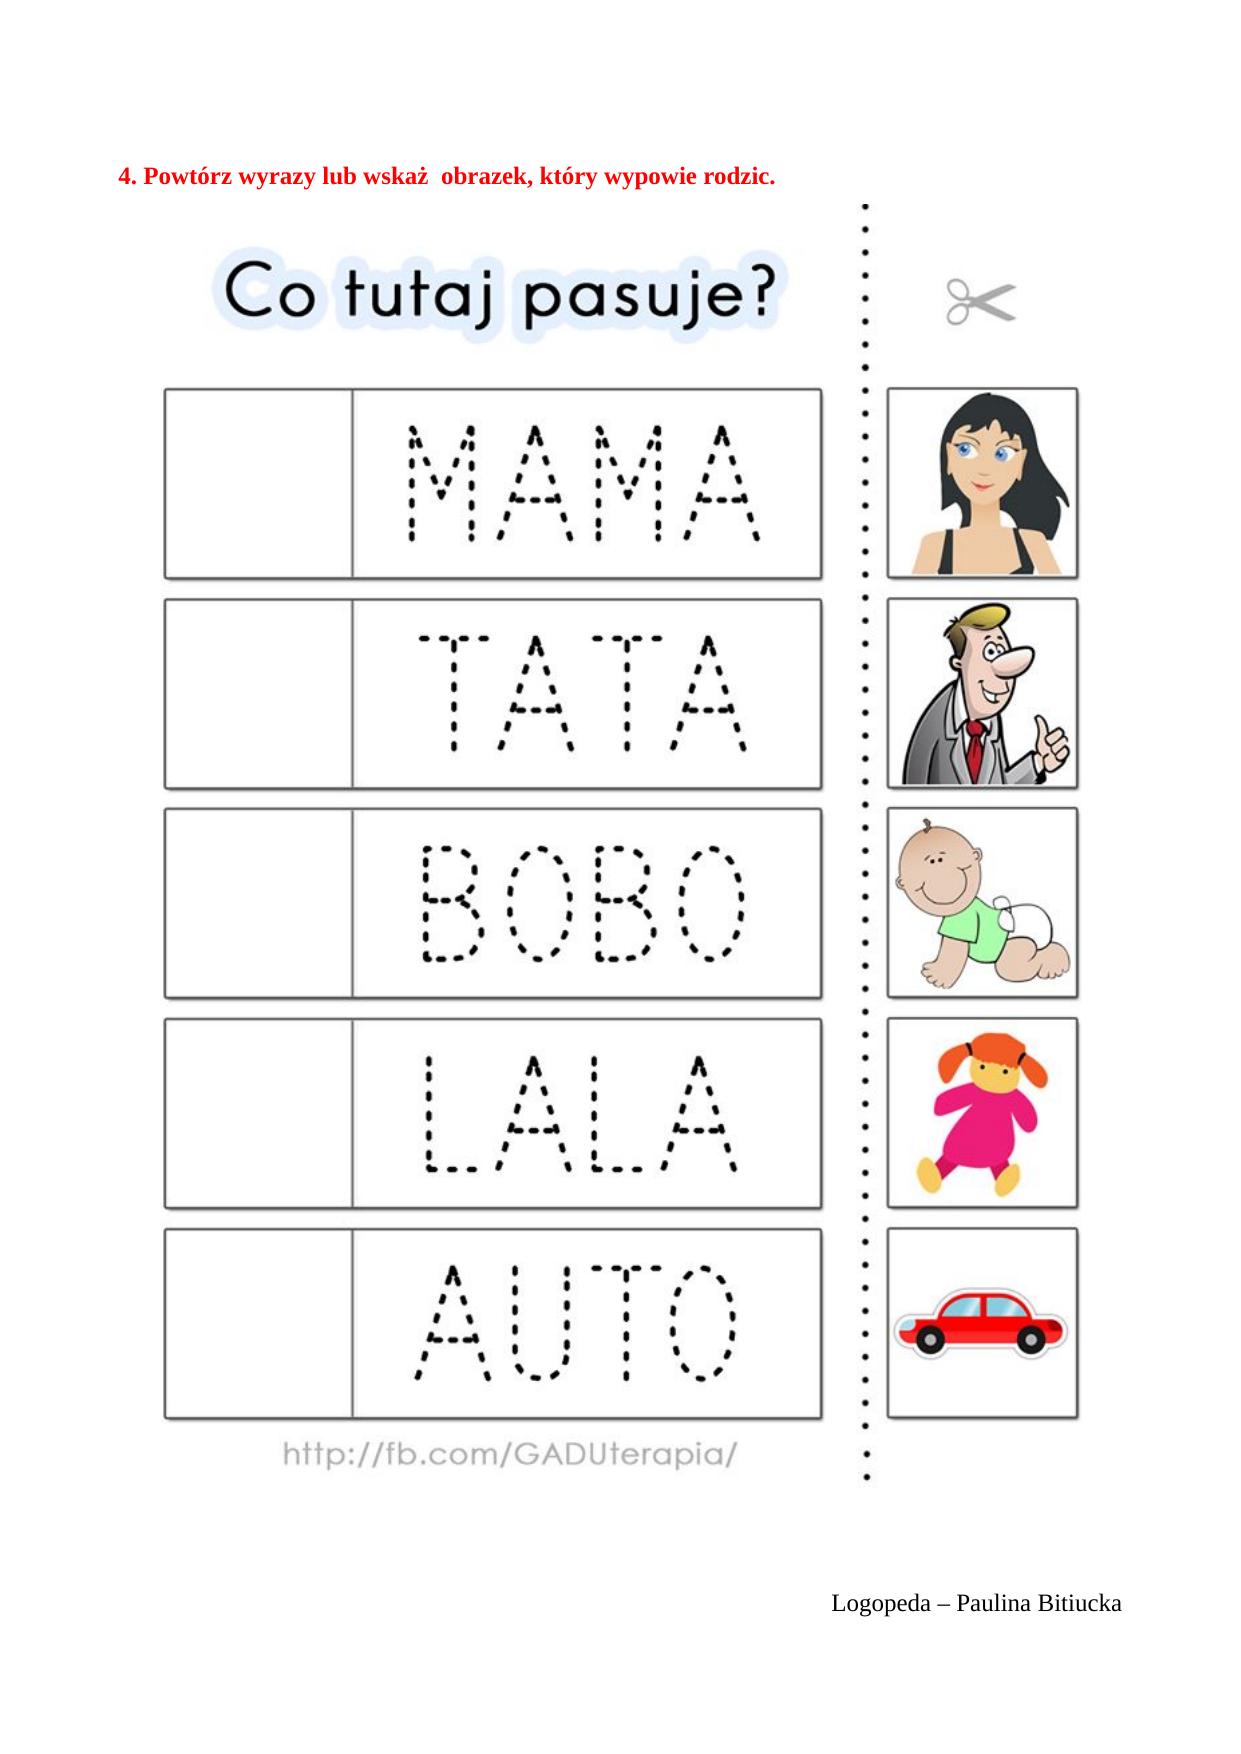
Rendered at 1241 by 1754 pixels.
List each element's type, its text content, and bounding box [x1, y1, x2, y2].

picture [118, 204, 1123, 1488]
text Logopeda – Paulina Bitiucka [118, 1588, 1122, 1617]
text 4. Powtórz wyrazy lub wskaż obrazek, który wypowie rodzic. [118, 161, 1122, 190]
